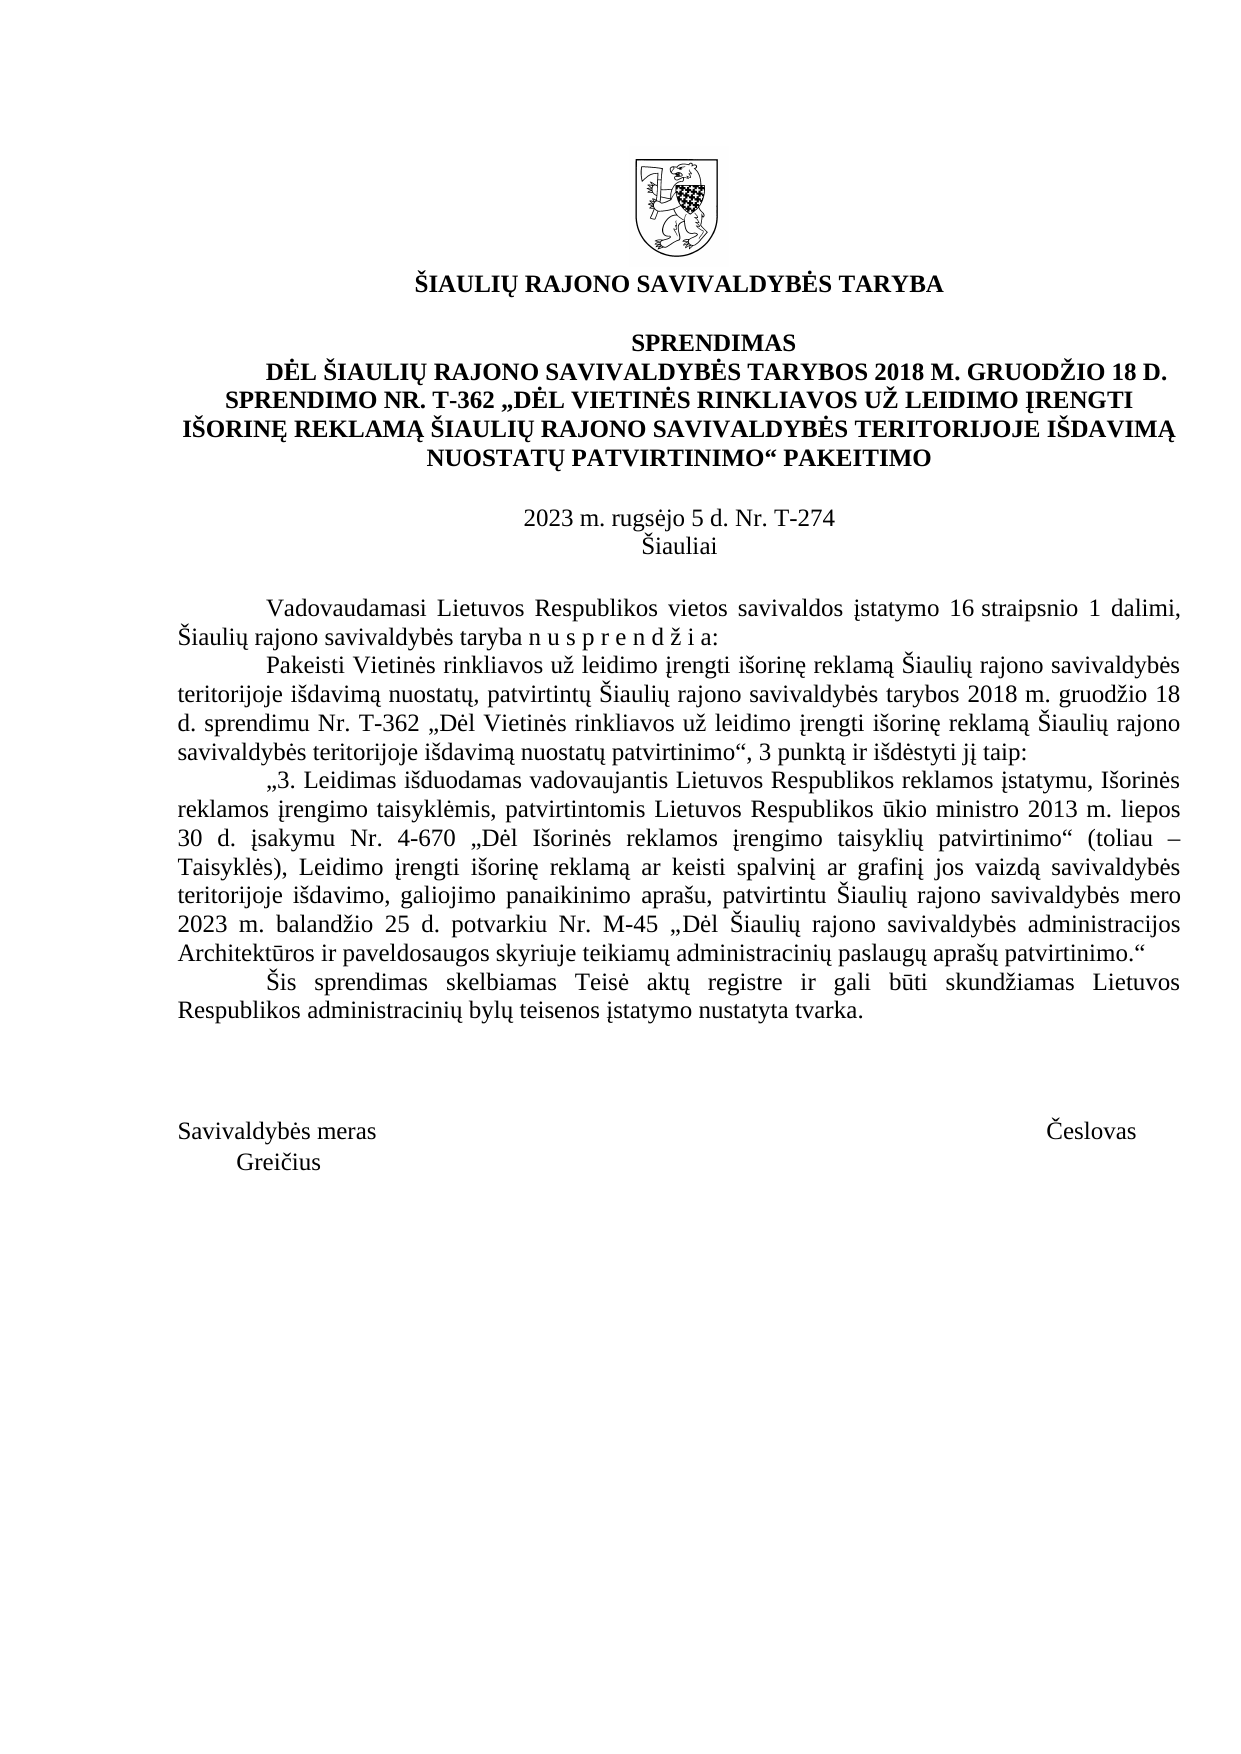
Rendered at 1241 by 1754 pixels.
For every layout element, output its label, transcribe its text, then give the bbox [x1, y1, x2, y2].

subtitle ŠIAULIŲ RAJONO SAVIVALDYBĖS TARYBA [177, 269, 1181, 297]
text DĖL ŠIAULIŲ RAJONO SAVIVALDYBĖS TARYBOS 2018 M. GRUODŽIO 18 D. SPRENDIMO NR. T-362 „DĖL VIETINĖS RINKLIAVOS UŽ LEIDIMO ĮRENGTI IŠORINĘ REKLAMĄ ŠIAULIŲ RAJONO SAVIVALDYBĖS TERITORIJOJE IŠDAVIMĄ NUOSTATŲ PATVIRTINIMO“ PAKEITIMO [177, 357, 1181, 472]
text „3. Leidimas išduodamas vadovaujantis Lietuvos Respublikos reklamos įstatymu, Išorinės reklamos įrengimo taisyklėmis, patvirtintomis Lietuvos Respublikos ūkio ministro 2013 m. liepos 30 d. įsakymu Nr. 4-670 „Dėl Išorinės reklamos įrengimo taisyklių patvirtinimo“ (toliau – Taisyklės), Leidimo įrengti išorinę reklamą ar keisti spalvinį ar grafinį jos vaizdą savivaldybės teritorijoje išdavimo, galiojimo panaikinimo aprašu, patvirtintu Šiaulių rajono savivaldybės mero 2023 m. balandžio 25 d. potvarkiu Nr. M-45 „Dėl Šiaulių rajono savivaldybės administracijos Architektūros ir paveldosaugos skyriuje teikiamų administracinių paslaugų aprašų patvirtinimo.“ [177, 765, 1181, 967]
text Šiauliai [177, 531, 1181, 560]
text Vadovaudamasi Lietuvos Respublikos vietos savivaldos įstatymo 16 straipsnio 1 dalimi, Šiaulių rajono savivaldybės taryba n u s p r e n d ž i a: [177, 593, 1181, 650]
subtitle 2023 m. rugsėjo 5 d. Nr. T-274 [177, 503, 1181, 531]
text Savivaldybės meras Česlovas Greičius [177, 1116, 1181, 1176]
text SPRENDIMAS [177, 328, 1181, 357]
text Pakeisti Vietinės rinkliavos už leidimo įrengti išorinę reklamą Šiaulių rajono savivaldybės teritorijoje išdavimą nuostatų, patvirtintų Šiaulių rajono savivaldybės tarybos 2018 m. gruodžio 18 d. sprendimu Nr. T-362 „Dėl Vietinės rinkliavos už leidimo įrengti išorinę reklamą Šiaulių rajono savivaldybės teritorijoje išdavimą nuostatų patvirtinimo“, 3 punktą ir išdėstyti jį taip: [177, 650, 1181, 765]
text Šis sprendimas skelbiamas Teisė aktų registre ir gali būti skundžiamas Lietuvos Respublikos administracinių bylų teisenos įstatymo nustatyta tvarka. [177, 967, 1181, 1024]
